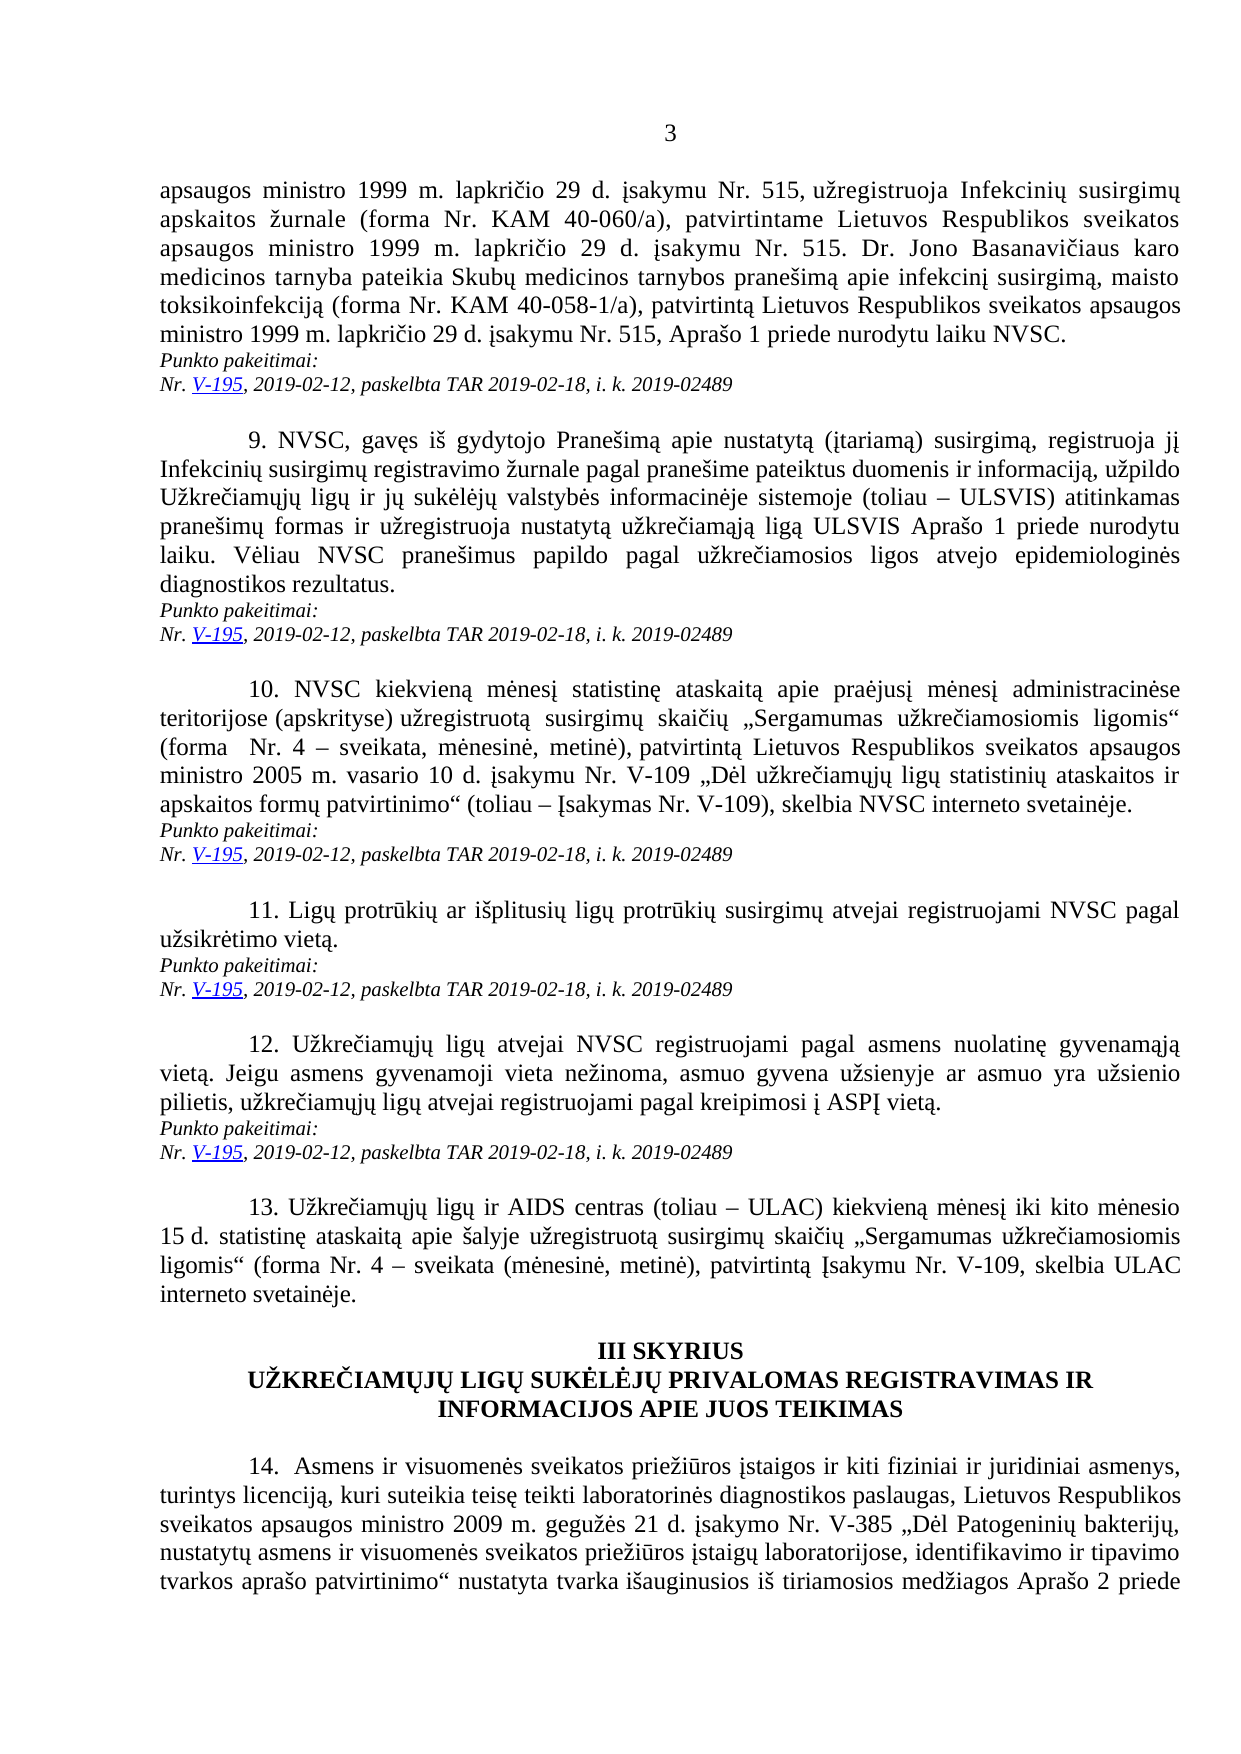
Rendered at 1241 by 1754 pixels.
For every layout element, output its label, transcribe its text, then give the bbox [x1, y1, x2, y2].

text Punkto pakeitimai: [159, 1116, 1181, 1140]
text Nr. V-195, 2019-02-12, paskelbta TAR 2019-02-18, i. k. 2019-02489 [159, 1140, 1181, 1164]
text Nr. V-195, 2019-02-12, paskelbta TAR 2019-02-18, i. k. 2019-02489 [159, 622, 1181, 646]
text Punkto pakeitimai: [159, 952, 1181, 977]
text 11. Ligų protrūkių ar išplitusių ligų protrūkių susirgimų atvejai registruojami NVSC pagal užsikrėtimo vietą. [159, 895, 1181, 952]
text Punkto pakeitimai: [159, 348, 1181, 372]
text 12. Užkrečiamųjų ligų atvejai NVSC registruojami pagal asmens nuolatinę gyvenamąją vietą. Jeigu asmens gyvenamoji vieta nežinoma, asmuo gyvena užsienyje ar asmuo yra užsienio pilietis, užkrečiamųjų ligų atvejai registruojami pagal kreipimosi į ASPĮ vietą. [159, 1029, 1181, 1116]
text 9. NVSC, gavęs iš gydytojo Pranešimą apie nustatytą (įtariamą) susirgimą, registruoja jį Infekcinių susirgimų registravimo žurnale pagal pranešime pateiktus duomenis ir informaciją, užpildo Užkrečiamųjų ligų ir jų sukėlėjų valstybės informacinėje sistemoje (toliau – ULSVIS) atitinkamas pranešimų formas ir užregistruoja nustatytą užkrečiamąją ligą ULSVIS Aprašo 1 priede nurodytu laiku. Vėliau NVSC pranešimus papildo pagal užkrečiamosios ligos atvejo epidemiologinės diagnostikos rezultatus. [159, 425, 1181, 597]
text apsaugos ministro 1999 m. lapkričio 29 d. įsakymu Nr. 515, užregistruoja Infekcinių susirgimų apskaitos žurnale (forma Nr. KAM 40-060/a), patvirtintame Lietuvos Respublikos sveikatos apsaugos ministro 1999 m. lapkričio 29 d. įsakymu Nr. 515. Dr. Jono Basanavičiaus karo medicinos tarnyba pateikia Skubų medicinos tarnybos pranešimą apie infekcinį susirgimą, maisto toksikoinfekciją (forma Nr. KAM 40-058-1/a), patvirtintą Lietuvos Respublikos sveikatos apsaugos ministro 1999 m. lapkričio 29 d. įsakymu Nr. 515, Aprašo 1 priede nurodytu laiku NVSC. [159, 176, 1181, 348]
text Nr. V-195, 2019-02-12, paskelbta TAR 2019-02-18, i. k. 2019-02489 [159, 842, 1181, 866]
text Punkto pakeitimai: [159, 818, 1181, 842]
text Punkto pakeitimai: [159, 597, 1181, 622]
text Nr. V-195, 2019-02-12, paskelbta TAR 2019-02-18, i. k. 2019-02489 [159, 372, 1181, 396]
text III SKYRIUS [159, 1336, 1181, 1365]
text 13. Užkrečiamųjų ligų ir AIDS centras (toliau – ULAC) kiekvieną mėnesį iki kito mėnesio 15 d. statistinę ataskaitą apie šalyje užregistruotą susirgimų skaičių „Sergamumas užkrečiamosiomis ligomis“ (forma Nr. 4 – sveikata (mėnesinė, metinė), patvirtintą Įsakymu Nr. V-109, skelbia ULAC interneto svetainėje. [159, 1192, 1181, 1307]
text 10. NVSC kiekvieną mėnesį statistinę ataskaitą apie praėjusį mėnesį administracinėse teritorijose (apskrityse) užregistruotą susirgimų skaičių „Sergamumas užkrečiamosiomis ligomis“ (forma Nr. 4 – sveikata, mėnesinė, metinė), patvirtintą Lietuvos Respublikos sveikatos apsaugos ministro 2005 m. vasario 10 d. įsakymu Nr. V-109 „Dėl užkrečiamųjų ligų statistinių ataskaitos ir apskaitos formų patvirtinimo“ (toliau – Įsakymas Nr. V-109), skelbia NVSC interneto svetainėje. [159, 674, 1181, 818]
text 14. Asmens ir visuomenės sveikatos priežiūros įstaigos ir kiti fiziniai ir juridiniai asmenys, turintys licenciją, kuri suteikia teisę teikti laboratorinės diagnostikos paslaugas, Lietuvos Respublikos sveikatos apsaugos ministro 2009 m. gegužės 21 d. įsakymo Nr. V-385 „Dėl Patogeninių bakterijų, nustatytų asmens ir visuomenės sveikatos priežiūros įstaigų laboratorijose, identifikavimo ir tipavimo tvarkos aprašo patvirtinimo“ nustatyta tvarka išauginusios iš tiriamosios medžiagos Aprašo 2 priede [159, 1451, 1181, 1595]
text UŽKREČIAMŲJŲ LIGŲ SUKĖLĖJŲ PRIVALOMAS REGISTRAVIMAS IR INFORMACIJOS APIE JUOS TEIKIMAS [159, 1365, 1181, 1422]
text Nr. V-195, 2019-02-12, paskelbta TAR 2019-02-18, i. k. 2019-02489 [159, 977, 1181, 1001]
